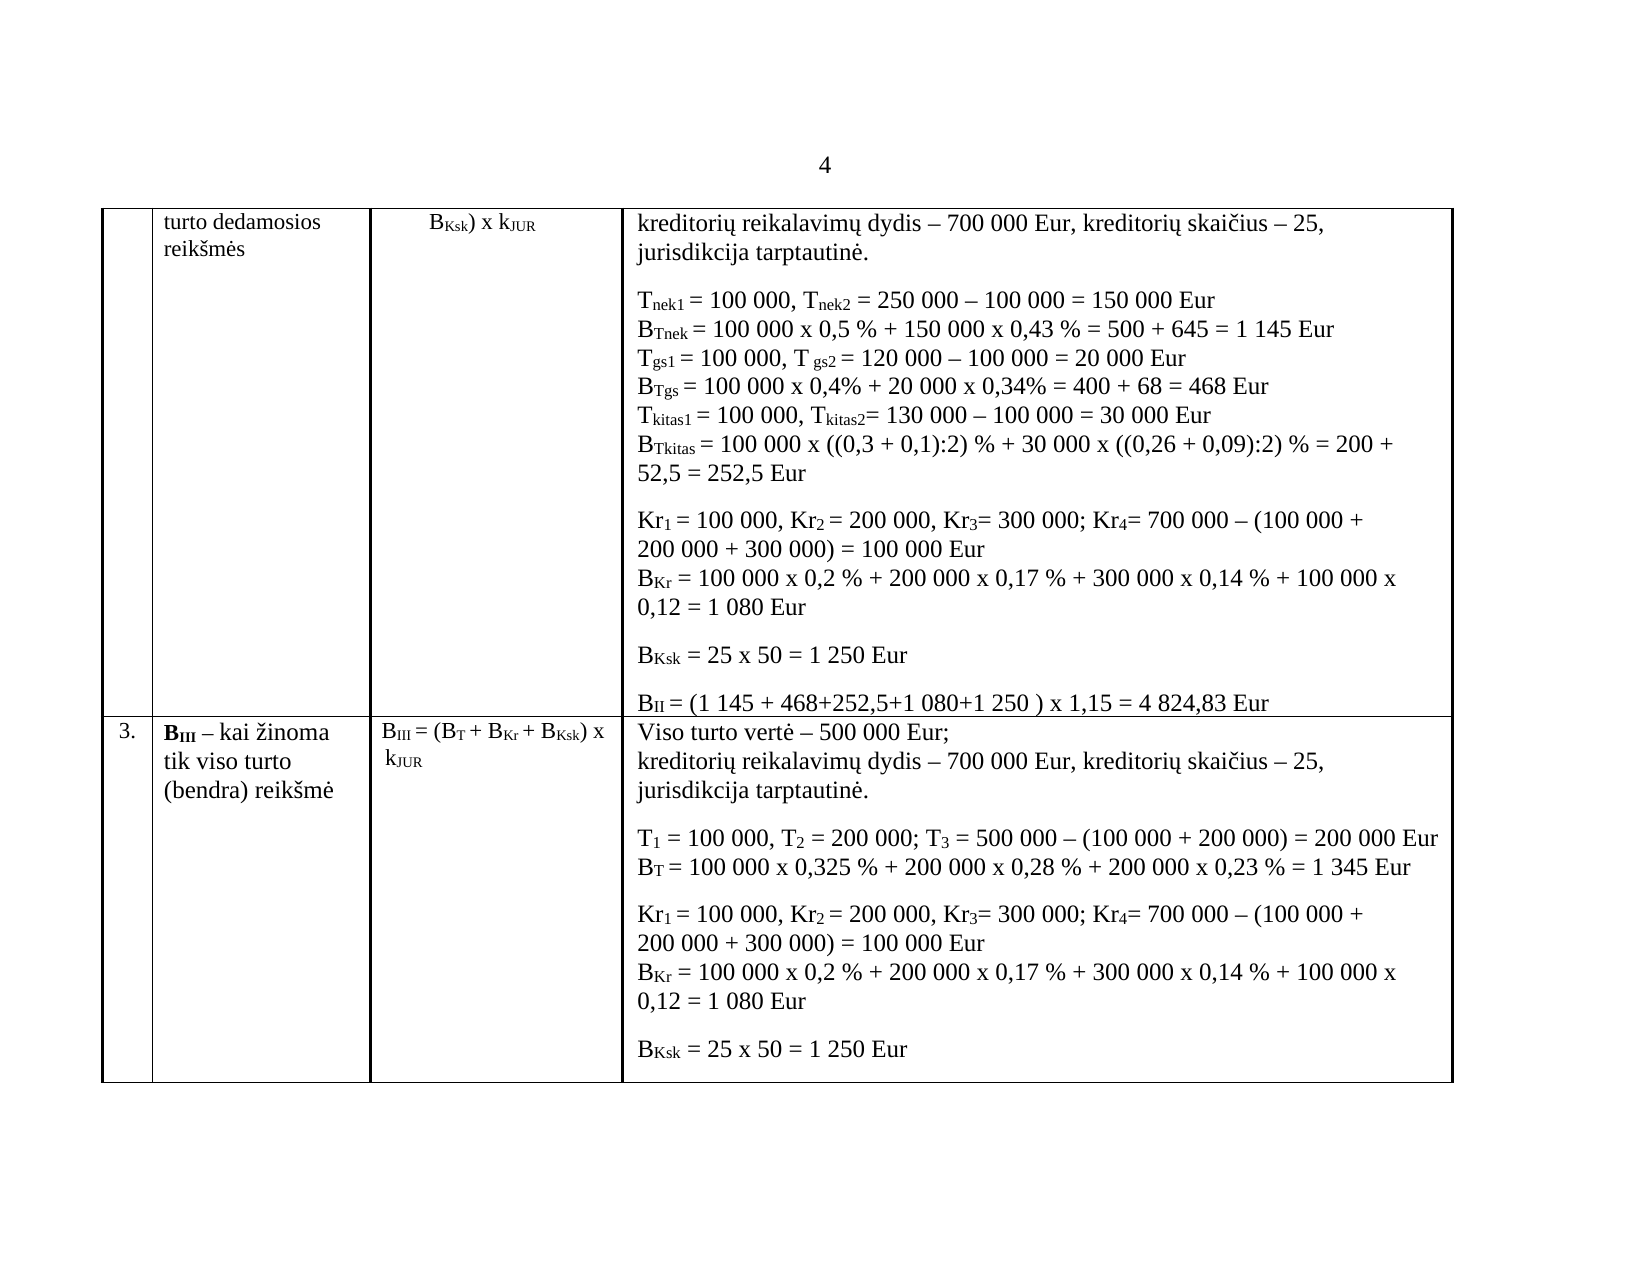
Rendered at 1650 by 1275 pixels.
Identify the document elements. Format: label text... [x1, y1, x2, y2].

table_cell [104, 209, 152, 716]
table_cell turto dedamosios reikšmės [153, 209, 369, 716]
table_cell BKsk) x kJUR [372, 209, 621, 716]
table_cell BIII = (BT + BKr + BKsk) x kJUR [372, 717, 621, 1082]
table_cell BIII – kai žinoma tik viso turto (bendra) reikšmė [153, 717, 369, 1082]
table_cell 3. [104, 717, 152, 1082]
table_cell kreditorių reikalavimų dydis – 700 000 Eur, kreditorių skaičius – 25, jurisdikcija tarptautinė. Tnek1 = 100 000, Tnek2 = 250 000 – 100 000 = 150 000 Eur BTnek = 100 000 x 0,5 % + 150 000 x 0,43 % = 500 + 645 = 1 145 Eur Tgs1 = 100 000, T gs2 = 120 000 – 100 000 = 20 000 Eur BTgs = 100 000 x 0,4% + 20 000 x 0,34% = 400 + 68 = 468 Eur Tkitas1 = 100 000, Tkitas2= 130 000 – 100 000 = 30 000 Eur BTkitas = 100 000 x ((0,3 + 0,1):2) % + 30 000 x ((0,26 + 0,09):2) % = 200 + 52,5 = 252,5 Eur Kr1 = 100 000, Kr2 = 200 000, Kr3= 300 000; Kr4= 700 000 – (100 000 + 200 000 + 300 000) = 100 000 Eur BKr = 100 000 x 0,2 % + 200 000 x 0,17 % + 300 000 x 0,14 % + 100 000 x 0,12 = 1 080 Eur BKsk = 25 x 50 = 1 250 Eur BII = (1 145 + 468+252,5+1 080+1 250 ) x 1,15 = 4 824,83 Eur [624, 209, 1451, 716]
table_cell Viso turto vertė – 500 000 Eur; kreditorių reikalavimų dydis – 700 000 Eur, kreditorių skaičius – 25, jurisdikcija tarptautinė. T1 = 100 000, T2 = 200 000; T3 = 500 000 – (100 000 + 200 000) = 200 000 Eur BT = 100 000 x 0,325 % + 200 000 x 0,28 % + 200 000 x 0,23 % = 1 345 Eur Kr1 = 100 000, Kr2 = 200 000, Kr3= 300 000; Kr4= 700 000 – (100 000 + 200 000 + 300 000) = 100 000 Eur BKr = 100 000 x 0,2 % + 200 000 x 0,17 % + 300 000 x 0,14 % + 100 000 x 0,12 = 1 080 Eur BKsk = 25 x 50 = 1 250 Eur [624, 717, 1451, 1082]
